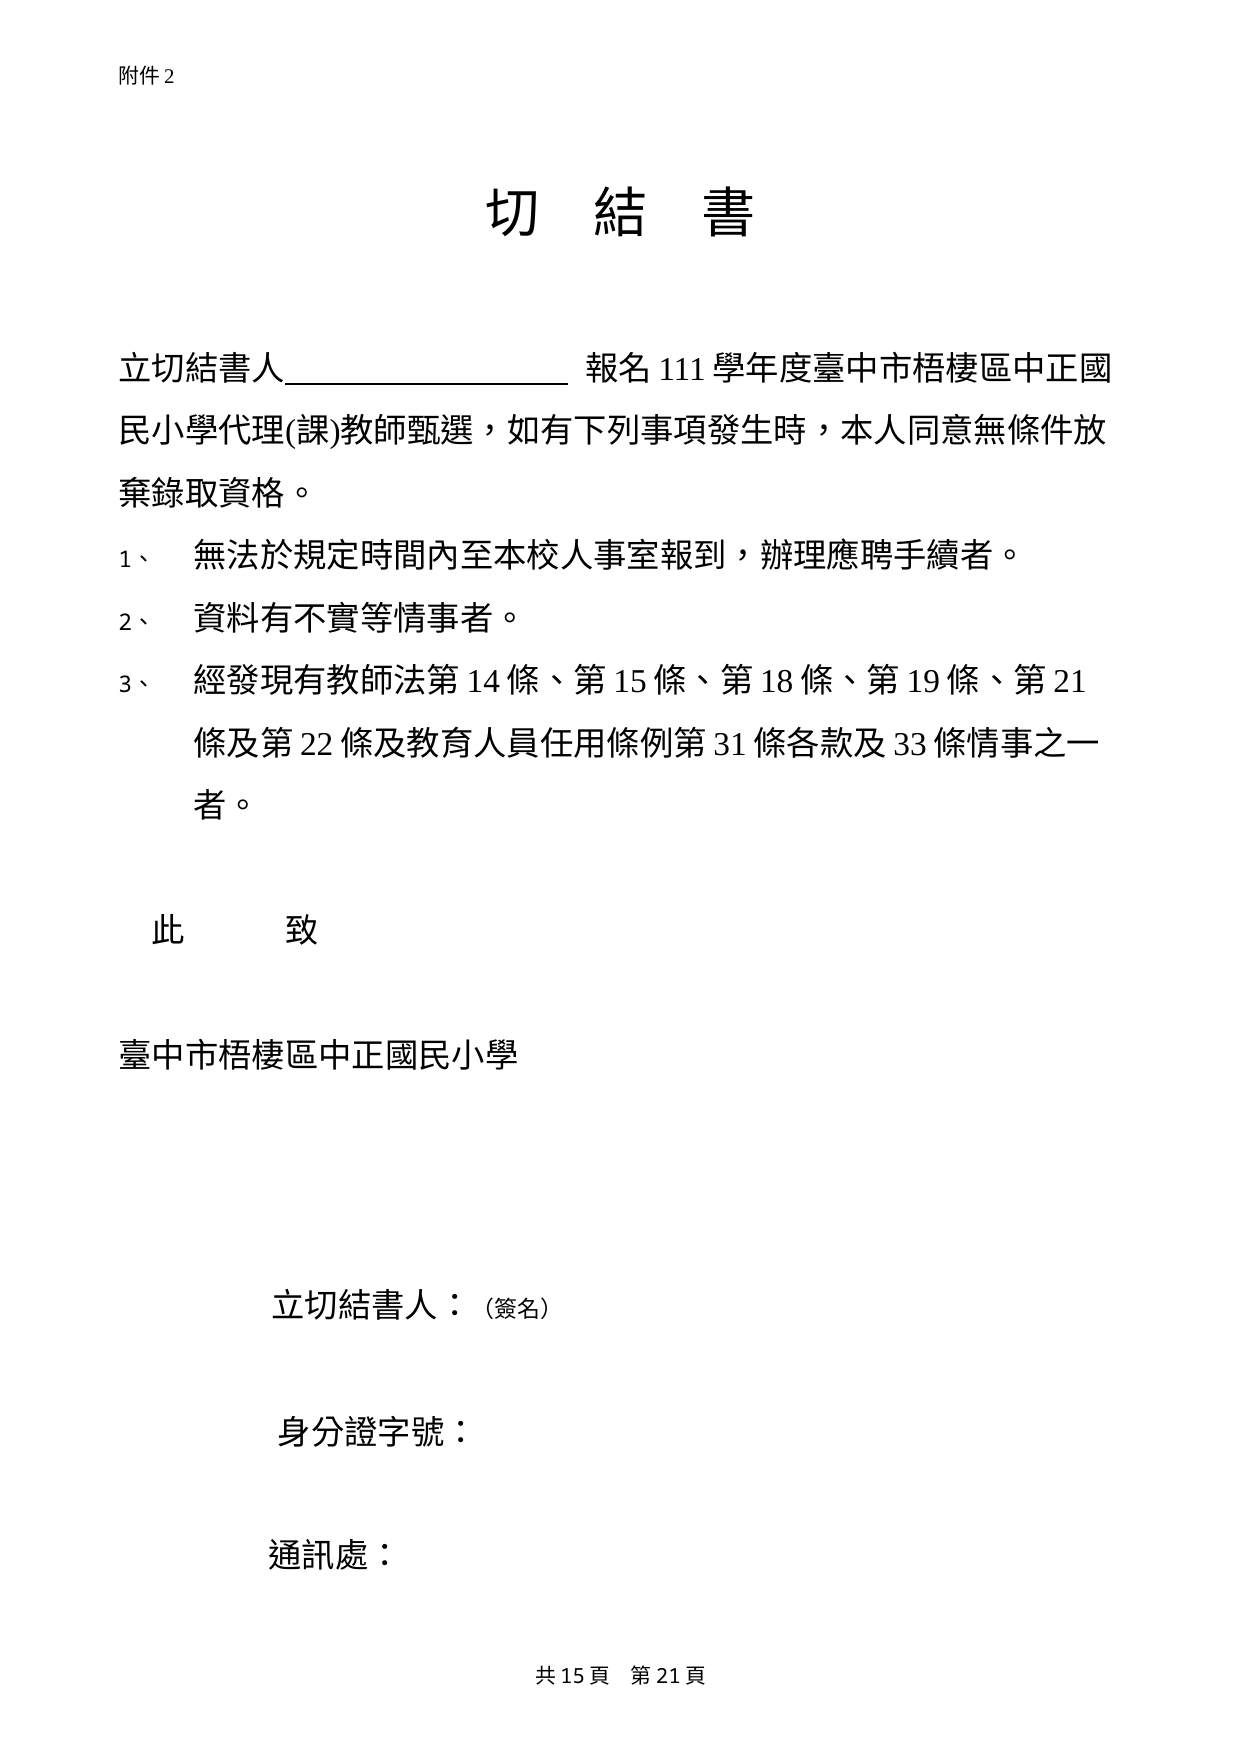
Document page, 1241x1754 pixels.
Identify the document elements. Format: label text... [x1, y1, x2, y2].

text 立切結書人：（簽名） [118, 1261, 1122, 1324]
list 資料有不實等情事者。 [118, 574, 1122, 636]
text 臺中市梧棲區中正國民小學 [118, 1011, 1122, 1074]
list 經發現有教師法第14條、第15條、第18條、第19條、第21條及第22條及教育人員任用條例第31條各款及33條情事之一者。 [118, 636, 1122, 824]
text 通訊處： [118, 1511, 1122, 1574]
text 此 致 [118, 886, 1122, 949]
text 立切結書人 報名111學年度臺中市梧棲區中正國民小學代理(課)教師甄選，如有下列事項發生時，本人同意無條件放棄錄取資格。 [118, 324, 1122, 511]
list 無法於規定時間內至本校人事室報到，辦理應聘手續者。 [118, 511, 1122, 574]
text 身分證字號： [118, 1386, 1122, 1449]
text 切 結 書 [118, 136, 1122, 261]
